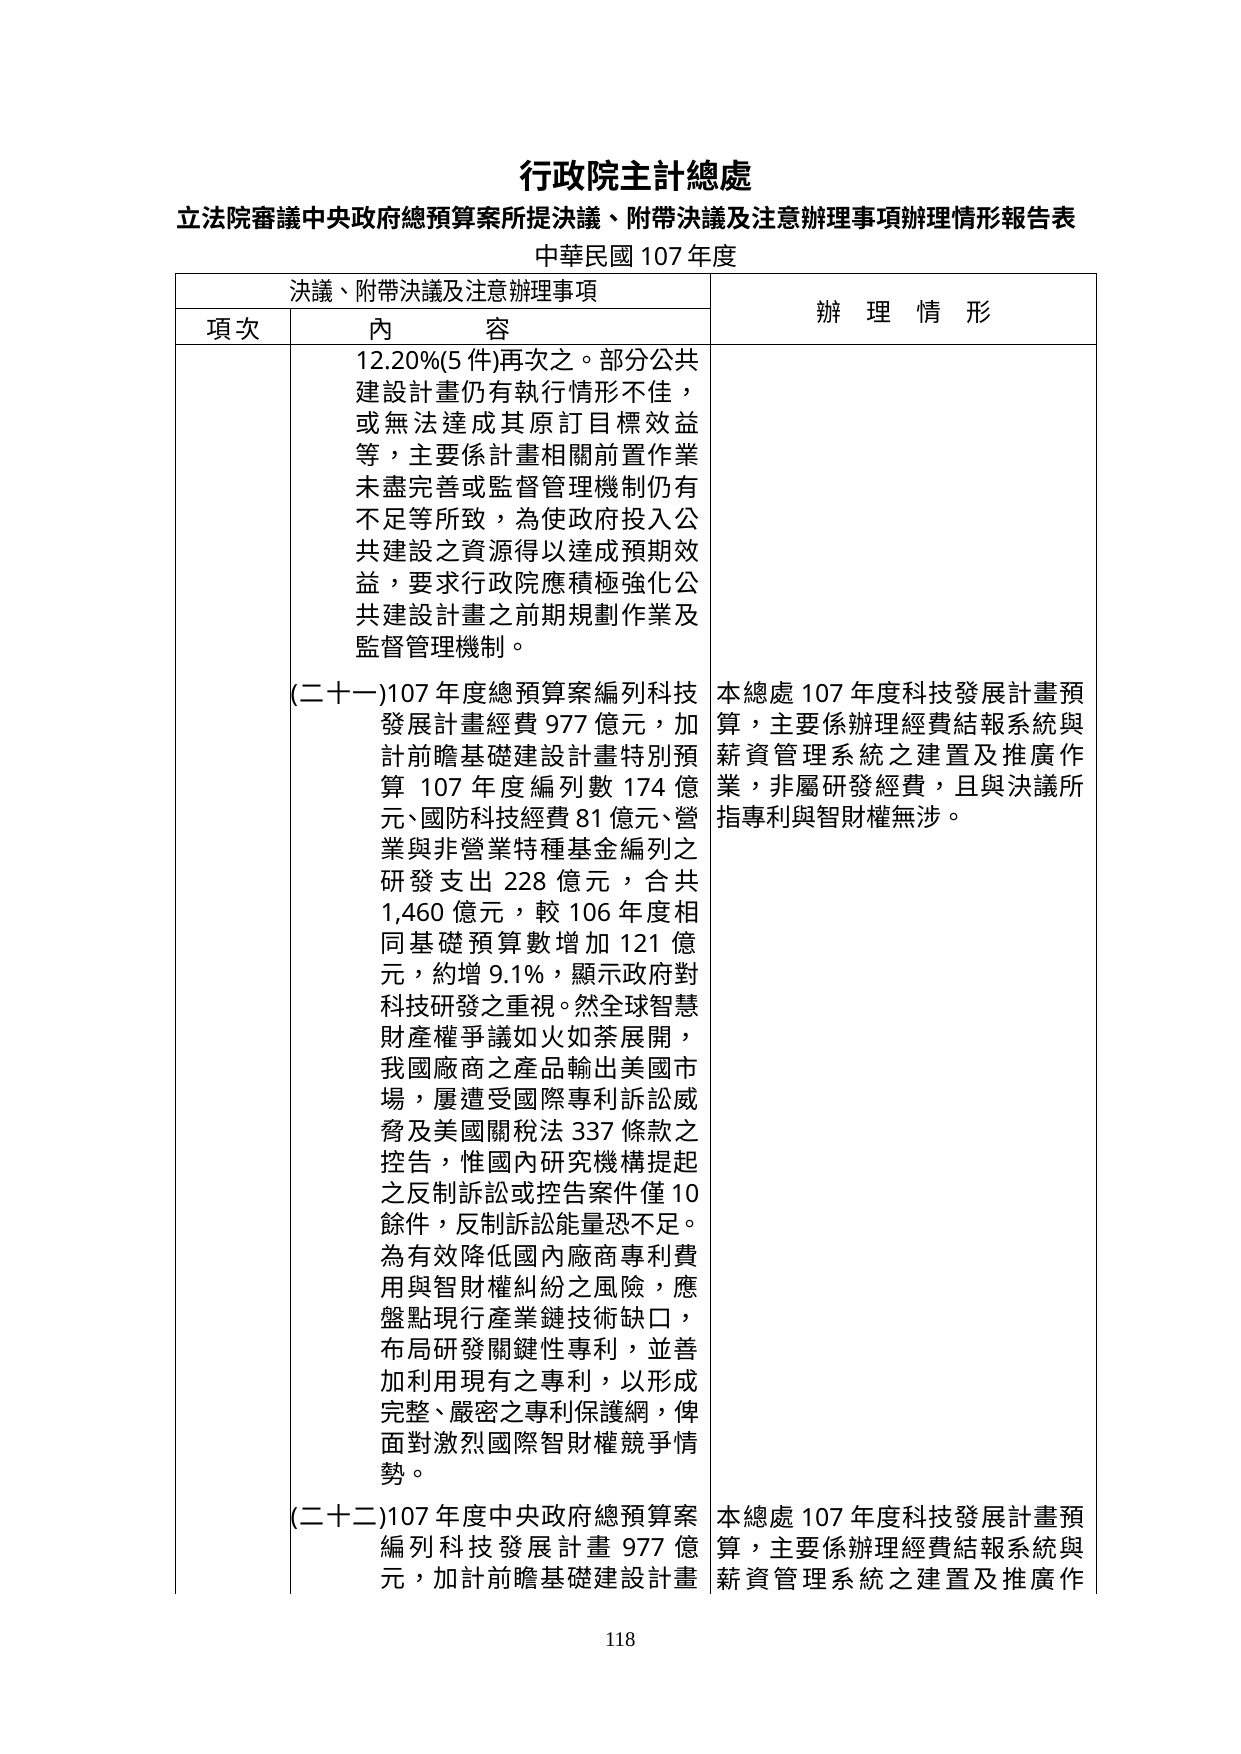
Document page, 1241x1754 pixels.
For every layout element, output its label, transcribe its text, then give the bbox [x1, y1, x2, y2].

table_cell 內 容 [291, 309, 710, 344]
table_cell 本總處107年度科技發展計畫預算，主要係辦理經費結報系統與薪資管理系統之建置及推廣作 [711, 1501, 1096, 1594]
table_cell 辦理情形 [711, 274, 1096, 344]
table_header 行政院主計總處 立法院審議中央政府總預算案所提決議、附帶決議及注意辦理事項辦理情形報告表 中華民國107年度 [175, 150, 1096, 273]
table_cell [711, 345, 1096, 677]
table_cell (二十二)107年度中央政府總預算案編列科技發展計畫977億元，加計前瞻基礎建設計畫 [291, 1501, 710, 1594]
table_cell [176, 678, 290, 1501]
table_cell 決議、附帶決議及注意辦理事項 [176, 274, 710, 308]
table_cell 12.20%(5件)再次之。部分公共建設計畫仍有執行情形不佳，或無法達成其原訂目標效益等，主要係計畫相關前置作業未盡完善或監督管理機制仍有不足等所致，為使政府投入公共建設之資源得以達成預期效益，要求行政院應積極強化公共建設計畫之前期規劃作業及監督管理機制。 [291, 345, 710, 677]
table_cell [176, 345, 290, 677]
table_cell 本總處107年度科技發展計畫預算，主要係辦理經費結報系統與薪資管理系統之建置及推廣作業，非屬研發經費，且與決議所指專利與智財權無涉。 [711, 678, 1096, 1501]
table_cell 項次 [176, 309, 290, 344]
table_cell [176, 1501, 290, 1594]
table_cell (二十一)107年度總預算案編列科技發展計畫經費977億元，加計前瞻基礎建設計畫特別預算 107年度編列數174億元、國防科技經費81億元、營業與非營業特種基金編列之研發支出228億元，合共1,460億元，較106年度相同基礎預算數增加121億元，約增9.1%，顯示政府對科技研發之重視。然全球智慧財產權爭議如火如荼展開，我國廠商之產品輸出美國市場，屢遭受國際專利訴訟威脅及美國關稅法337條款之控告，惟國內研究機構提起之反制訴訟或控告案件僅10餘件，反制訴訟能量恐不足。為有效降低國內廠商專利費用與智財權糾紛之風險，應盤點現行產業鏈技術缺口，布局研發關鍵性專利，並善加利用現有之專利，以形成完整、嚴密之專利保護網，俾面對激烈國際智財權競爭情勢。 [291, 678, 710, 1501]
